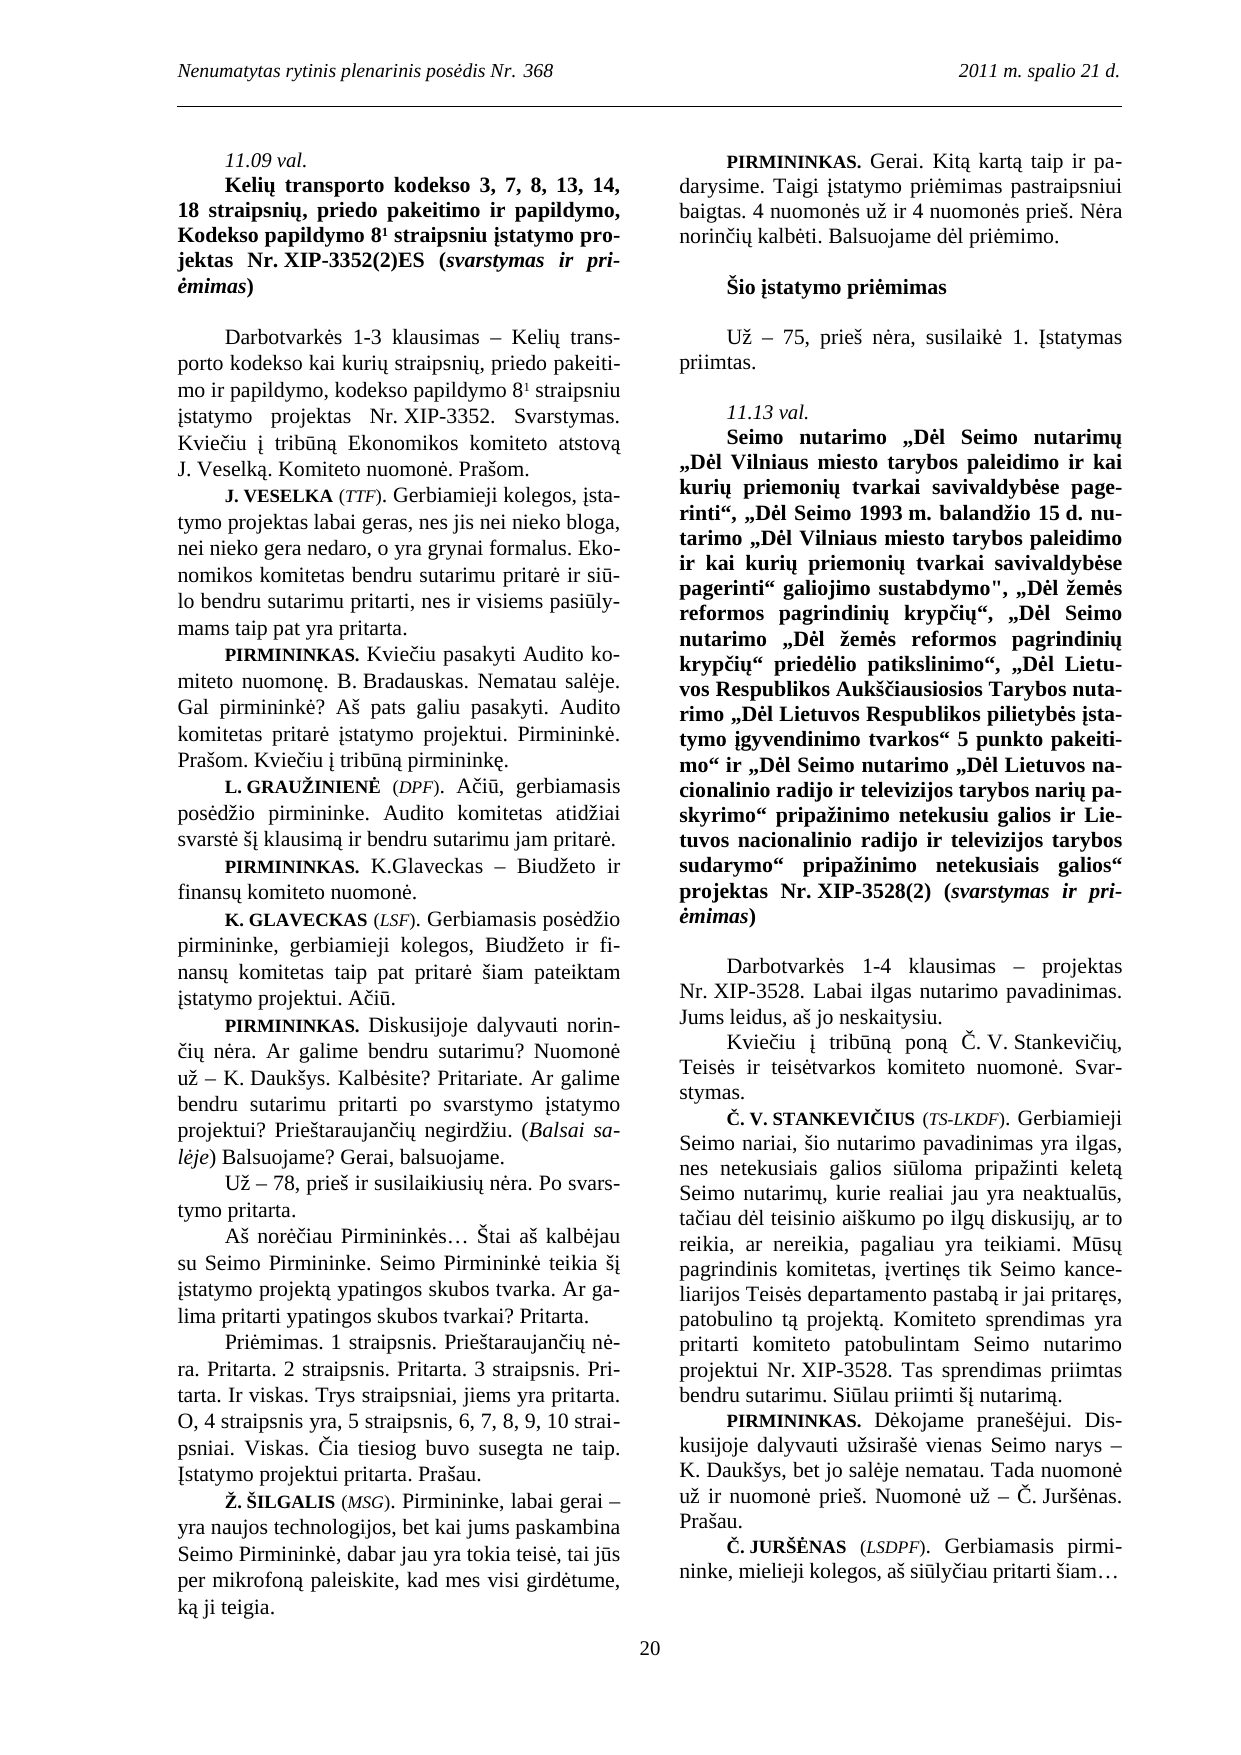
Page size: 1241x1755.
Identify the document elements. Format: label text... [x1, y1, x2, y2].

text PIRMININKAS. Ge­rai. Ki­tą kar­tą taip ir pa­da­ry­si­me. Tai­gi įsta­ty­mo pri­ėmi­mas pa­straips­niui baig­tas. 4 nuo­mo­nės už ir 4 nuo­mo­nės prieš. Nė­ra no­rin­čių kal­bė­ti. Bal­suo­ja­me dėl pri­ėmi­mo. [679, 148, 1122, 248]
text K. GLAVECKAS (LSF). Ger­bia­ma­sis po­sė­džio pir­mi­nin­ke, ger­bia­mie­ji ko­le­gos, Biu­dže­to ir fi­nan­sų ko­mi­te­tas taip pat pri­ta­rė šiam pa­teik­tam įsta­ty­mo pro­jek­tui. Ačiū. [177, 905, 620, 1011]
text Č. V. STANKEVIČIUS (TS-LKDF). Ger­bia­mie­ji Sei­mo na­riai, šio nu­ta­ri­mo pa­va­di­ni­mas yra il­gas, nes ne­te­ku­siais ga­lios siū­lo­ma pri­pa­žin­ti ke­le­tą Sei­mo nu­ta­ri­mų, ku­rie re­a­liai jau yra ne­ak­tu­a­lūs, ta­čiau dėl tei­si­nio aiš­ku­mo po il­gų dis­ku­si­jų, ar to rei­kia, ar ne­rei­kia, pa­ga­liau yra tei­kia­mi. Mū­sų pa­grin­di­nis ko­mi­te­tas, įver­ti­nęs tik Sei­mo kan­ce­lia­rijos Tei­sės de­par­ta­men­to pa­sta­bą ir jai pri­ta­ręs, pa­to­bu­li­no tą pro­jek­tą. Ko­mi­te­to spren­di­mas yra pri­tar­ti ko­mi­te­to pa­to­bu­lin­tam Sei­mo nu­ta­ri­mo pro­jek­tui Nr. XIP-3528. Tas spren­di­mas pri­im­tas ben­dru su­ta­ri­mu. Siū­lau pri­im­ti šį nu­ta­ri­mą. [679, 1104, 1122, 1407]
text Už – 75, prieš nė­ra, su­si­lai­kė 1. Įsta­ty­mas pri­im­tas. [679, 324, 1122, 374]
text Ke­lių trans­por­to ko­dek­so 3, 7, 8, 13, 14, 18 straips­nių, prie­do pa­kei­ti­mo ir pa­pil­dy­mo, Ko­dek­so pa­pil­dy­mo 81 straips­niu įsta­ty­mo pro­jek­tas Nr. XIP-3352(2)ES (svars­ty­mas ir pri­ėmimas) [177, 172, 620, 298]
text PIRMININKAS. K.Gla­vec­kas – Biu­dže­to ir fi­nan­sų ko­mi­te­to nuo­mo­nė. [177, 852, 620, 905]
text Sei­mo nu­ta­ri­mo „Dėl Sei­mo nu­ta­ri­mų „Dėl Vil­niaus mies­to ta­ry­bos pa­lei­di­mo ir kai ku­rių prie­mo­nių tvar­kai sa­vi­val­dy­bė­se pa­ge­rin­ti“, „Dėl Sei­mo 1993 m. ba­lan­džio 15 d. nu­ta­ri­mo „Dėl Vil­niaus mies­to ta­ry­bos pa­lei­di­mo ir kai ku­rių prie­mo­nių tvar­kai sa­vi­val­dy­bė­se pa­ge­rin­ti“ ga­lio­ji­mo su­stab­dy­mo", „Dėl že­mės re­for­mos pa­grin­di­nių kryp­čių“, „Dėl Sei­mo nu­ta­ri­mo „Dėl že­mės re­for­mos pa­grin­di­nių kryp­čių“ prie­dė­lio pa­tiks­li­ni­mo“, „Dėl Lie­tu­vos Res­pub­li­kos Aukš­čiau­sio­sios Ta­ry­bos nu­ta­ri­mo „Dėl Lie­tu­vos Res­pub­li­kos pi­lie­ty­bės įsta­ty­mo įgy­ven­di­ni­mo tvar­kos“ 5 punk­to pa­kei­ti­mo“ ir „Dėl Sei­mo nu­ta­ri­mo „Dėl Lie­tu­vos na­cio­na­li­nio ra­di­jo ir te­le­vi­zi­jos ta­ry­bos na­rių pa­sky­ri­mo“ pri­pa­ži­ni­mo ne­te­ku­siu ga­lios ir Lie­tu­vos na­cio­na­li­nio ra­di­jo ir te­le­vi­zi­jos ta­ry­bos su­da­ry­mo“ pri­pa­ži­ni­mo ne­te­ku­siais ga­lios“ pro­jek­tas Nr. XIP-3528(2) (svars­ty­mas ir pri­ėmi­mas) [679, 424, 1122, 928]
text J. VESELKA (TTF). Ger­bia­mie­ji ko­le­gos, įsta­ty­mo pro­jek­tas la­bai ge­ras, nes jis nei nie­ko blo­ga, nei nie­ko ge­ra ne­da­ro, o yra gry­nai for­ma­lus. Eko­no­mi­kos ko­mi­te­tas ben­dru su­ta­ri­mu pri­ta­rė ir siū­lo ben­dru su­ta­ri­mu pri­tar­ti, nes ir vi­siems pa­siū­ly­mams taip pat yra pri­tar­ta. [177, 482, 620, 641]
text Dar­bo­tvarkės 1-3 klau­si­mas – Ke­lių trans­por­to ko­dek­so kai ku­rių straips­nių, prie­do pa­kei­ti­mo ir pa­pil­dy­mo, ko­dek­so pa­pil­dy­mo 81 straips­niu įsta­ty­mo pro­jek­tas Nr. XIP-3352. Svars­ty­mas. Kvie­čiu į tri­bū­ną Eko­no­mi­kos ko­mi­te­to at­sto­vą J. Ve­sel­ką. Ko­mi­te­to nuo­mo­nė. Pra­šom. [177, 323, 620, 482]
text L. GRAUŽINIENĖ (DPF). Ačiū, ger­bia­ma­sis po­sė­džio pir­mi­nin­ke. Au­di­to ko­mi­te­tas ati­džiai svars­tė šį klau­si­mą ir ben­dru su­ta­ri­mu jam pri­ta­rė. [177, 773, 620, 852]
text Dar­bo­tvarkės 1-4 klau­si­mas – pro­jek­tas Nr. XIP-3528. La­bai il­gas nu­ta­ri­mo pa­va­di­ni­mas. Jums lei­dus, aš jo ne­skai­ty­siu. [679, 953, 1122, 1029]
text Už – 78, prieš ir su­si­lai­kiu­sių nė­ra. Po svars­ty­mo pri­tar­ta. [177, 1170, 620, 1223]
text Kvie­čiu į tri­bū­ną po­ną Č. V. Stan­ke­vi­čių, Tei­sės ir tei­sėt­var­kos ko­mi­te­to nuo­mo­nė. Svar­stymas. [679, 1029, 1122, 1104]
text PIRMININKAS. Kvie­čiu pa­sa­ky­ti Au­di­to ko­mi­te­to nuo­mo­nę. B. Bra­daus­kas. Ne­ma­tau sa­lė­je. Gal pir­mi­nin­kė? Aš pats ga­liu pa­sa­ky­ti. Au­di­to ko­mi­te­tas pri­ta­rė įsta­ty­mo pro­jek­tui. Pir­mi­nin­kė. Pra­šom. Kvie­čiu į tri­bū­ną pir­mi­nin­kę. [177, 641, 620, 773]
text Ž. ŠILGALIS (MSG). Pir­mi­nin­ke, la­bai ge­rai – yra nau­jos tech­no­lo­gi­jos, bet kai jums pa­skam­bi­na Sei­mo Pir­mi­nin­kė, da­bar jau yra to­kia tei­sė, tai jūs per mik­ro­fo­ną pa­leis­ki­te, kad mes vi­si gir­dė­tu­me, ką ji tei­gia. [177, 1487, 620, 1619]
text 11.09 val. [224, 148, 620, 172]
text 11.13 val. [726, 400, 1122, 424]
text Aš no­rė­čiau Pir­mi­nin­kės… Štai aš kal­bė­jau su Sei­mo Pir­mi­nin­ke. Sei­mo Pir­mi­nin­kė tei­kia šį įsta­ty­mo pro­jek­tą ypa­tin­gos sku­bos tvar­ka. Ar ga­li­ma pri­tar­ti ypa­tin­gos sku­bos tvar­kai? Pri­tar­ta. [177, 1223, 620, 1328]
text PIRMININKAS. Dė­ko­ja­me pra­ne­šė­jui. Dis­ku­si­jo­je da­ly­vau­ti už­si­ra­šė vie­nas Sei­mo na­rys – K. Dauk­šys, bet jo sa­lė­je ne­ma­tau. Ta­da nuo­mo­nė už ir nuo­mo­nė prieš. Nuo­mo­nė už – Č. Jur­šė­nas. Pra­šau. [679, 1407, 1122, 1533]
text Č. JURŠĖNAS (LSDPF). Ger­bia­ma­sis pir­mi­nin­ke, mie­lie­ji ko­le­gos, aš siū­ly­čiau pri­tar­ti šiam… [679, 1533, 1122, 1583]
text PIRMININKAS. Dis­ku­si­jo­je da­ly­vau­ti no­rin­čių nė­ra. Ar ga­li­me ben­dru su­ta­ri­mu? Nuo­mo­nė už – K. Dauk­šys. Kal­bė­si­te? Pri­ta­ria­te. Ar ga­li­me ben­dru su­ta­ri­mu pri­tar­ti po svars­ty­mo įsta­ty­mo pro­jek­tui? Prieš­ta­rau­jan­čių ne­gir­džiu. (Bal­sai sa­lė­je) Bal­suo­ja­me? Ge­rai, bal­suo­ja­me. [177, 1011, 620, 1170]
text Šio įsta­ty­mo pri­ėmi­mas [679, 274, 1122, 299]
text Pri­ėmi­mas. 1 straips­nis. Prieš­ta­rau­jan­čių nė­ra. Pri­tar­ta. 2 straips­nis. Pri­tar­ta. 3 straips­nis. Pri­tar­ta. Ir vis­kas. Trys straips­niai, jiems yra pri­tar­ta. O, 4 straips­nis yra, 5 straips­nis, 6, 7, 8, 9, 10 strai­ps­niai. Vis­kas. Čia tie­siog bu­vo su­seg­ta ne taip. Įsta­ty­mo pro­jek­tui pri­tar­ta. Pra­šau. [177, 1328, 620, 1487]
